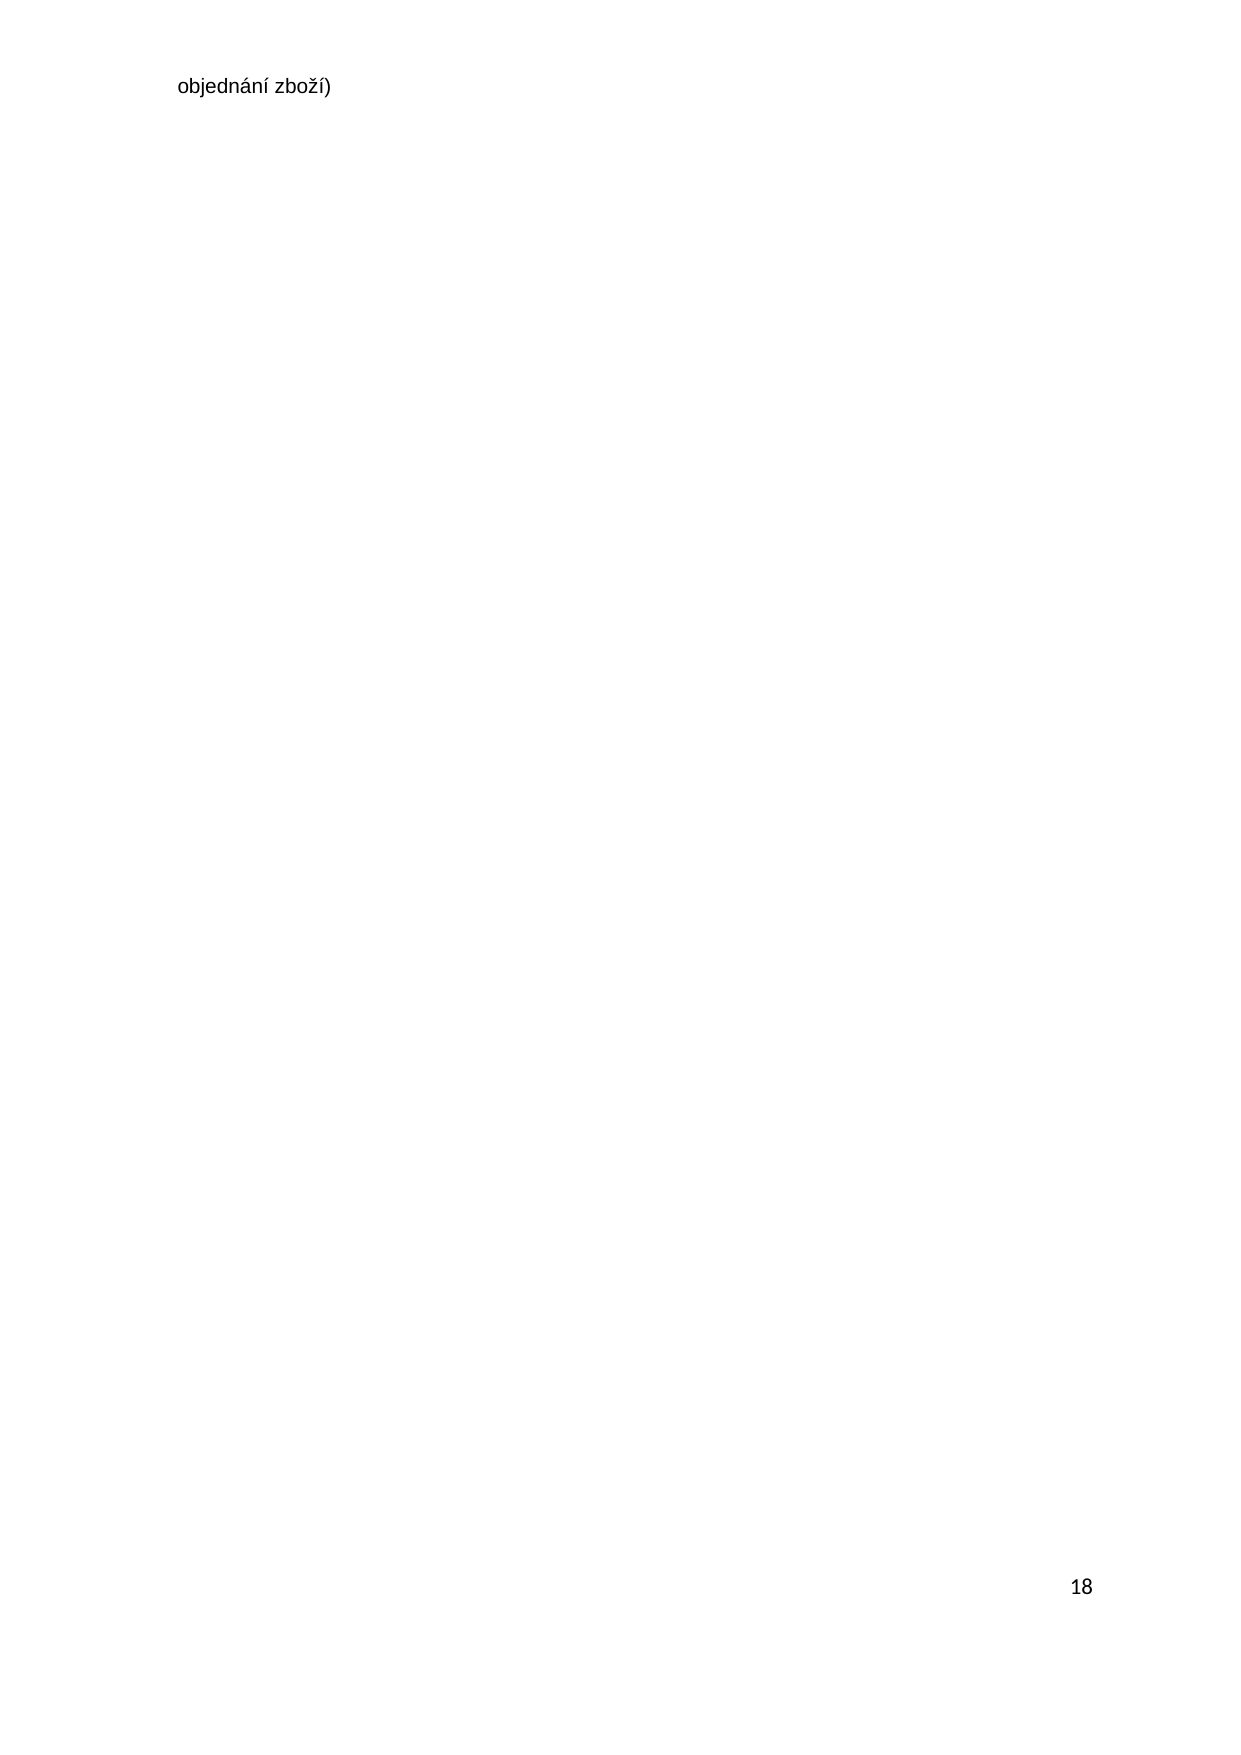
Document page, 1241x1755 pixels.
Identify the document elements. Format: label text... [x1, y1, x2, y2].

text objednání zboží) [177, 74, 1153, 98]
